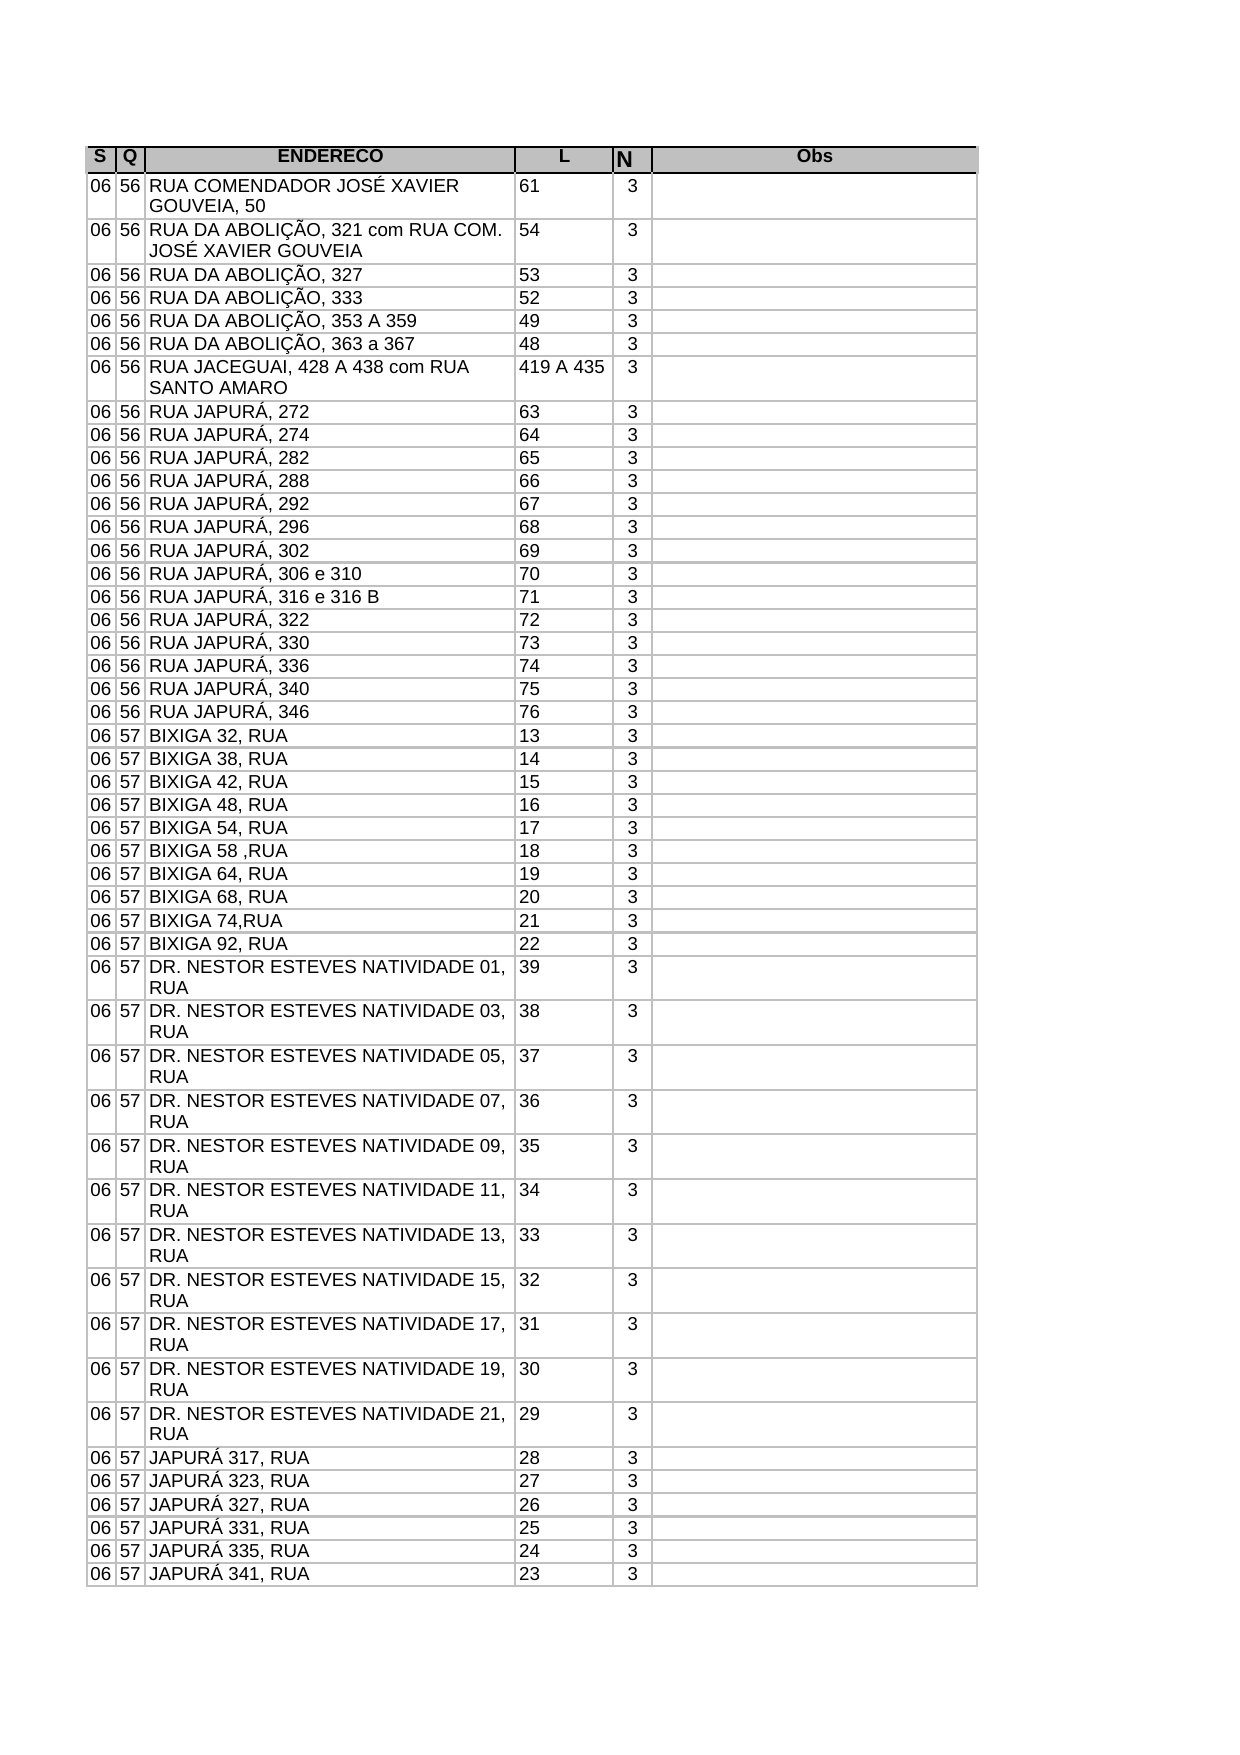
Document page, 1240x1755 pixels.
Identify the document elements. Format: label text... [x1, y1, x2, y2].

table_header Q [117, 148, 144, 172]
table_cell 56 [117, 220, 144, 262]
table_cell 06 [88, 174, 115, 218]
table_cell DR. NESTOR ESTEVES NATIVIDADE 21, RUA [146, 1403, 514, 1446]
table_cell 06 [88, 1448, 115, 1469]
table_cell 06 [88, 957, 115, 999]
table_cell [653, 425, 976, 446]
table_cell 57 [117, 749, 144, 769]
table_cell 3 [614, 1518, 651, 1538]
table_cell [653, 1046, 976, 1088]
table_cell [653, 517, 976, 538]
table_cell 3 [614, 265, 651, 286]
table_cell [653, 1471, 976, 1492]
table_cell 57 [117, 1541, 144, 1562]
table_cell 06 [88, 772, 115, 793]
table_cell [653, 795, 976, 816]
table_cell 3 [614, 1403, 651, 1446]
table_cell 66 [516, 471, 612, 492]
table_cell [653, 702, 976, 723]
table_cell 57 [117, 1314, 144, 1357]
table_cell 56 [117, 425, 144, 446]
table_cell 3 [614, 1269, 651, 1312]
table_cell RUA JAPURÁ, 340 [146, 679, 514, 700]
table_cell 57 [117, 795, 144, 816]
table_cell [653, 334, 976, 355]
table_cell 56 [117, 334, 144, 355]
table_cell RUA JAPURÁ, 282 [146, 448, 514, 469]
table_cell [653, 864, 976, 885]
table_cell RUA JAPURÁ, 288 [146, 471, 514, 492]
table_cell 19 [516, 864, 612, 885]
table_cell 56 [117, 311, 144, 332]
table_cell 06 [88, 220, 115, 262]
table_cell [653, 1564, 976, 1585]
table_cell 06 [88, 1314, 115, 1357]
table_cell 06 [88, 288, 115, 309]
table_cell 06 [88, 656, 115, 677]
table_cell [653, 288, 976, 309]
table_cell [653, 1403, 976, 1446]
table_cell RUA JAPURÁ, 274 [146, 425, 514, 446]
table_cell [653, 494, 976, 515]
table_cell BIXIGA 32, RUA [146, 725, 514, 746]
table_cell 06 [88, 334, 115, 355]
table_cell 57 [117, 1448, 144, 1469]
table_cell 419 A 435 [516, 357, 612, 399]
table_cell RUA JAPURÁ, 272 [146, 402, 514, 423]
table_cell 13 [516, 725, 612, 746]
table_cell 56 [117, 702, 144, 723]
table_cell 14 [516, 749, 612, 769]
table_cell [653, 679, 976, 700]
table_cell 57 [117, 1180, 144, 1222]
table_cell DR. NESTOR ESTEVES NATIVIDADE 07, RUA [146, 1091, 514, 1133]
table_cell 3 [614, 725, 651, 746]
table_cell [653, 1314, 976, 1357]
table_cell 74 [516, 656, 612, 677]
table_cell [653, 540, 976, 561]
table_cell 3 [614, 679, 651, 700]
table_cell 24 [516, 1541, 612, 1562]
table_cell 06 [88, 1518, 115, 1538]
table_cell 06 [88, 448, 115, 469]
table_cell 57 [117, 887, 144, 908]
table_cell 06 [88, 1180, 115, 1222]
table_cell 3 [614, 1225, 651, 1267]
table_cell 06 [88, 425, 115, 446]
table_cell 56 [117, 564, 144, 584]
table_cell 56 [117, 587, 144, 608]
table_cell 29 [516, 1403, 612, 1446]
table_cell 57 [117, 1269, 144, 1312]
table_cell 54 [516, 220, 612, 262]
table_cell 3 [614, 887, 651, 908]
table_header S [88, 148, 115, 172]
table_cell DR. NESTOR ESTEVES NATIVIDADE 05, RUA [146, 1046, 514, 1088]
table_cell RUA JAPURÁ, 306 e 310 [146, 564, 514, 584]
table_cell 3 [614, 1564, 651, 1585]
table_cell 56 [117, 679, 144, 700]
table_cell 3 [614, 864, 651, 885]
table_cell RUA JACEGUAI, 428 A 438 com RUA SANTO AMARO [146, 357, 514, 399]
table_cell [653, 656, 976, 677]
table_cell 49 [516, 311, 612, 332]
table_cell [653, 448, 976, 469]
table_cell 17 [516, 818, 612, 839]
table_cell 3 [614, 587, 651, 608]
table_cell 57 [117, 934, 144, 954]
table_cell [653, 1359, 976, 1401]
table_cell 57 [117, 1001, 144, 1044]
table_cell 3 [614, 749, 651, 769]
table_cell 22 [516, 934, 612, 954]
table_cell 30 [516, 1359, 612, 1401]
table_cell RUA COMENDADOR JOSÉ XAVIER GOUVEIA, 50 [146, 174, 514, 218]
table_cell [653, 1225, 976, 1267]
table_cell [653, 887, 976, 908]
table_cell 06 [88, 795, 115, 816]
table_cell 3 [614, 357, 651, 399]
table_cell 3 [614, 795, 651, 816]
table_cell 57 [117, 772, 144, 793]
table_cell [653, 1001, 976, 1044]
table_cell 32 [516, 1269, 612, 1312]
table_cell 06 [88, 1046, 115, 1088]
table_cell 57 [117, 1518, 144, 1538]
table_cell 57 [117, 1494, 144, 1515]
table_cell 3 [614, 1359, 651, 1401]
table_cell BIXIGA 64, RUA [146, 864, 514, 885]
table_cell 3 [614, 957, 651, 999]
table_cell 15 [516, 772, 612, 793]
table_cell 57 [117, 1225, 144, 1267]
table_cell 57 [117, 910, 144, 931]
table_cell 06 [88, 725, 115, 746]
table_cell 56 [117, 471, 144, 492]
table_cell [653, 772, 976, 793]
table_cell 06 [88, 910, 115, 931]
table_cell [653, 471, 976, 492]
table_cell 06 [88, 1564, 115, 1585]
table_cell 35 [516, 1135, 612, 1178]
table_cell BIXIGA 92, RUA [146, 934, 514, 954]
table_cell [653, 311, 976, 332]
table_cell RUA DA ABOLIÇÃO, 333 [146, 288, 514, 309]
table_cell 06 [88, 1001, 115, 1044]
table_cell 34 [516, 1180, 612, 1222]
table_cell 23 [516, 1564, 612, 1585]
table_cell 76 [516, 702, 612, 723]
table_cell BIXIGA 38, RUA [146, 749, 514, 769]
table_cell DR. NESTOR ESTEVES NATIVIDADE 09, RUA [146, 1135, 514, 1178]
table_cell 20 [516, 887, 612, 908]
table_cell 3 [614, 540, 651, 561]
table_cell 3 [614, 334, 651, 355]
table_cell 56 [117, 265, 144, 286]
table_cell 3 [614, 772, 651, 793]
table_cell 70 [516, 564, 612, 584]
table_cell 56 [117, 448, 144, 469]
table_cell 3 [614, 1448, 651, 1469]
table_cell 39 [516, 957, 612, 999]
table_cell [653, 402, 976, 423]
table_cell 06 [88, 749, 115, 769]
table_cell [653, 1180, 976, 1222]
table_cell 3 [614, 702, 651, 723]
table_cell 73 [516, 633, 612, 654]
table_cell [653, 265, 976, 286]
table_cell [653, 934, 976, 954]
table_cell 53 [516, 265, 612, 286]
table_cell 06 [88, 1269, 115, 1312]
table_cell DR. NESTOR ESTEVES NATIVIDADE 19, RUA [146, 1359, 514, 1401]
table_cell 56 [117, 540, 144, 561]
table_cell 56 [117, 517, 144, 538]
table_cell 56 [117, 288, 144, 309]
table_cell 57 [117, 1471, 144, 1492]
table_cell 57 [117, 1359, 144, 1401]
table_cell 27 [516, 1471, 612, 1492]
table_cell 52 [516, 288, 612, 309]
table_cell 06 [88, 564, 115, 584]
table_cell 56 [117, 357, 144, 399]
table_cell 3 [614, 1135, 651, 1178]
table_cell RUA JAPURÁ, 292 [146, 494, 514, 515]
table_cell 56 [117, 174, 144, 218]
table_cell 56 [117, 402, 144, 423]
table_cell [653, 1135, 976, 1178]
table_cell 28 [516, 1448, 612, 1469]
table_cell [653, 957, 976, 999]
table_cell RUA DA ABOLIÇÃO, 363 a 367 [146, 334, 514, 355]
table_cell 57 [117, 1135, 144, 1178]
table_cell DR. NESTOR ESTEVES NATIVIDADE 11, RUA [146, 1180, 514, 1222]
table_cell 06 [88, 934, 115, 954]
table_cell 3 [614, 1001, 651, 1044]
table_cell 3 [614, 1471, 651, 1492]
table_cell 3 [614, 610, 651, 631]
table_cell 3 [614, 311, 651, 332]
table_cell DR. NESTOR ESTEVES NATIVIDADE 13, RUA [146, 1225, 514, 1267]
table_cell BIXIGA 68, RUA [146, 887, 514, 908]
table_cell [653, 633, 976, 654]
table_cell 06 [88, 587, 115, 608]
table_cell DR. NESTOR ESTEVES NATIVIDADE 15, RUA [146, 1269, 514, 1312]
table_cell RUA JAPURÁ, 302 [146, 540, 514, 561]
table_cell DR. NESTOR ESTEVES NATIVIDADE 03, RUA [146, 1001, 514, 1044]
table_cell 06 [88, 1135, 115, 1178]
table_cell 37 [516, 1046, 612, 1088]
table_cell 06 [88, 679, 115, 700]
table_cell 3 [614, 818, 651, 839]
table_cell 06 [88, 1403, 115, 1446]
table_cell 18 [516, 841, 612, 862]
table_cell 06 [88, 610, 115, 631]
table_cell 3 [614, 494, 651, 515]
table_cell 71 [516, 587, 612, 608]
table_cell 3 [614, 448, 651, 469]
table_cell 67 [516, 494, 612, 515]
table_cell 06 [88, 1225, 115, 1267]
table_cell 06 [88, 633, 115, 654]
table_cell RUA JAPURÁ, 322 [146, 610, 514, 631]
table_cell 57 [117, 841, 144, 862]
table_cell [653, 1518, 976, 1538]
table_cell JAPURÁ 341, RUA [146, 1564, 514, 1585]
table_cell RUA DA ABOLIÇÃO, 353 A 359 [146, 311, 514, 332]
table_header L [516, 148, 612, 172]
table_cell 57 [117, 957, 144, 999]
table_cell 57 [117, 1564, 144, 1585]
table_cell 06 [88, 471, 115, 492]
table_cell RUA JAPURÁ, 330 [146, 633, 514, 654]
table_cell BIXIGA 54, RUA [146, 818, 514, 839]
table_cell JAPURÁ 317, RUA [146, 1448, 514, 1469]
table_cell JAPURÁ 331, RUA [146, 1518, 514, 1538]
table_cell 68 [516, 517, 612, 538]
table_cell 06 [88, 494, 115, 515]
table_cell 57 [117, 1091, 144, 1133]
table_cell 36 [516, 1091, 612, 1133]
table_cell RUA DA ABOLIÇÃO, 327 [146, 265, 514, 286]
table_cell BIXIGA 42, RUA [146, 772, 514, 793]
table_cell 57 [117, 725, 144, 746]
table_header N [614, 148, 651, 172]
table_cell 3 [614, 220, 651, 262]
table_cell 3 [614, 1541, 651, 1562]
table_cell 06 [88, 1541, 115, 1562]
table_cell RUA JAPURÁ, 316 e 316 B [146, 587, 514, 608]
table_header ENDERECO [146, 148, 514, 172]
table_cell 38 [516, 1001, 612, 1044]
table_cell 3 [614, 934, 651, 954]
table_cell 56 [117, 610, 144, 631]
table_cell RUA DA ABOLIÇÃO, 321 com RUA COM. JOSÉ XAVIER GOUVEIA [146, 220, 514, 262]
table_cell 56 [117, 494, 144, 515]
table_cell 56 [117, 656, 144, 677]
table_cell [653, 174, 976, 218]
table_cell DR. NESTOR ESTEVES NATIVIDADE 17, RUA [146, 1314, 514, 1357]
table_cell 26 [516, 1494, 612, 1515]
table_cell [653, 1448, 976, 1469]
table_cell RUA JAPURÁ, 296 [146, 517, 514, 538]
table_cell RUA JAPURÁ, 346 [146, 702, 514, 723]
table_cell [653, 841, 976, 862]
table_cell 3 [614, 841, 651, 862]
table_cell 57 [117, 1046, 144, 1088]
table_cell JAPURÁ 323, RUA [146, 1471, 514, 1492]
table_cell BIXIGA 48, RUA [146, 795, 514, 816]
table_cell 69 [516, 540, 612, 561]
table_cell 06 [88, 864, 115, 885]
table_cell [653, 818, 976, 839]
table_cell 3 [614, 1180, 651, 1222]
table_cell 3 [614, 288, 651, 309]
table_cell JAPURÁ 335, RUA [146, 1541, 514, 1562]
table_cell 3 [614, 564, 651, 584]
table_cell 06 [88, 1359, 115, 1401]
table_cell 33 [516, 1225, 612, 1267]
table_cell 72 [516, 610, 612, 631]
table_cell 56 [117, 633, 144, 654]
table_cell 3 [614, 517, 651, 538]
table_cell 3 [614, 910, 651, 931]
table_cell 06 [88, 818, 115, 839]
table_cell [653, 610, 976, 631]
table_cell [653, 725, 976, 746]
table_cell 21 [516, 910, 612, 931]
table_cell [653, 587, 976, 608]
table_cell [653, 564, 976, 584]
table_cell 06 [88, 702, 115, 723]
table_cell 06 [88, 1091, 115, 1133]
table_cell 06 [88, 540, 115, 561]
table_cell 48 [516, 334, 612, 355]
table_cell 64 [516, 425, 612, 446]
table_cell 65 [516, 448, 612, 469]
table_cell 06 [88, 1471, 115, 1492]
table_cell [653, 1269, 976, 1312]
table_cell 25 [516, 1518, 612, 1538]
table_cell 3 [614, 425, 651, 446]
table_cell 3 [614, 656, 651, 677]
table_cell DR. NESTOR ESTEVES NATIVIDADE 01, RUA [146, 957, 514, 999]
table_cell [653, 749, 976, 769]
table_cell 3 [614, 471, 651, 492]
table_cell 3 [614, 1314, 651, 1357]
table_cell 75 [516, 679, 612, 700]
table_cell [653, 357, 976, 399]
table_cell [653, 1541, 976, 1562]
table_cell 06 [88, 357, 115, 399]
table_cell [653, 1494, 976, 1515]
table_cell 06 [88, 402, 115, 423]
table_cell 57 [117, 1403, 144, 1446]
table_cell 63 [516, 402, 612, 423]
table_cell 06 [88, 841, 115, 862]
table_cell 06 [88, 265, 115, 286]
table_cell 16 [516, 795, 612, 816]
table_cell 06 [88, 887, 115, 908]
table_cell BIXIGA 74,RUA [146, 910, 514, 931]
table_cell JAPURÁ 327, RUA [146, 1494, 514, 1515]
table_cell 3 [614, 174, 651, 218]
table_cell 3 [614, 1091, 651, 1133]
table_cell 31 [516, 1314, 612, 1357]
table_cell 57 [117, 864, 144, 885]
table_cell 57 [117, 818, 144, 839]
table_cell [653, 1091, 976, 1133]
table_cell 06 [88, 517, 115, 538]
table_cell 3 [614, 1494, 651, 1515]
table_cell [653, 910, 976, 931]
table_cell BIXIGA 58 ,RUA [146, 841, 514, 862]
table_cell RUA JAPURÁ, 336 [146, 656, 514, 677]
table_cell 3 [614, 402, 651, 423]
table_cell 61 [516, 174, 612, 218]
table_cell 06 [88, 311, 115, 332]
table_header Obs [653, 148, 976, 172]
table_cell [653, 220, 976, 262]
table_cell 3 [614, 633, 651, 654]
table_cell 3 [614, 1046, 651, 1088]
table_cell 06 [88, 1494, 115, 1515]
